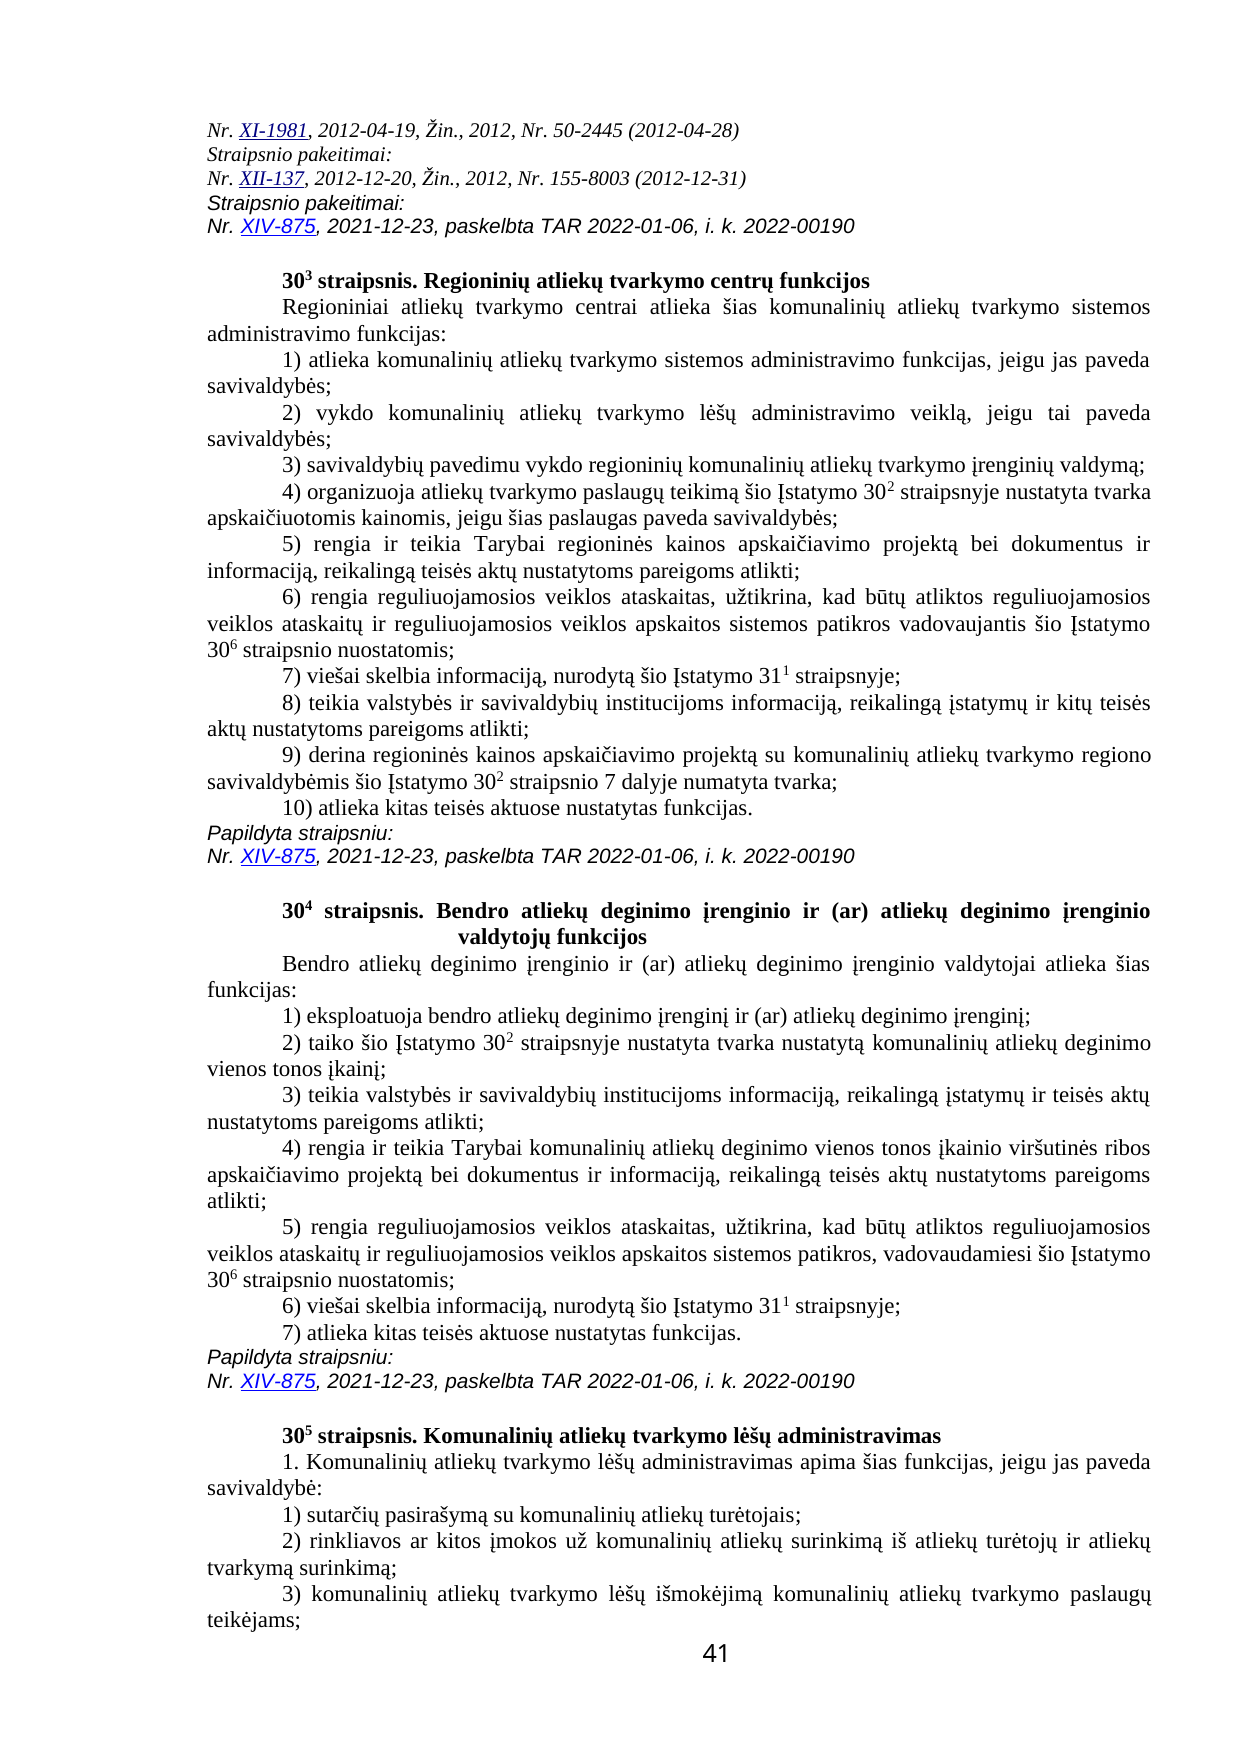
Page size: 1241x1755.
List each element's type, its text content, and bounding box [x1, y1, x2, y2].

text 10) atlieka kitas teisės aktuose nustatytas funkcijas. [207, 794, 1152, 820]
text 304 straipsnis. Bendro atliekų deginimo įrenginio ir (ar) atliekų deginimo įrenginio valdytojų funkcijos [282, 897, 1152, 950]
text Papildyta straipsniu: [207, 1345, 1152, 1369]
text 4) rengia ir teikia Tarybai komunalinių atliekų deginimo vienos tonos įkainio viršutinės ribos apskaičiavimo projektą bei dokumentus ir informaciją, reikalingą teisės aktų nustatytoms pareigoms atlikti; [207, 1134, 1152, 1213]
text 2) vykdo komunalinių atliekų tvarkymo lėšų administravimo veiklą, jeigu tai paveda savivaldybės; [207, 399, 1152, 451]
text Nr. XI-1981, 2012-04-19, Žin., 2012, Nr. 50-2445 (2012-04-28) [207, 118, 1152, 142]
text Nr. XIV-875, 2021-12-23, paskelbta TAR 2022-01-06, i. k. 2022-00190 [207, 214, 1152, 238]
text 1. Komunalinių atliekų tvarkymo lėšų administravimas apima šias funkcijas, jeigu jas paveda savivaldybė: [207, 1448, 1152, 1501]
text 1) sutarčių pasirašymą su komunalinių atliekų turėtojais; [207, 1501, 1152, 1527]
text 8) teikia valstybės ir savivaldybių institucijoms informaciją, reikalingą įstatymų ir kitų teisės aktų nustatytoms pareigoms atlikti; [207, 689, 1152, 741]
text 6) viešai skelbia informaciją, nurodytą šio Įstatymo 311 straipsnyje; [207, 1292, 1152, 1319]
text Papildyta straipsniu: [207, 820, 1152, 844]
text 2) rinkliavos ar kitos įmokos už komunalinių atliekų surinkimą iš atliekų turėtojų ir atliekų tvarkymą surinkimą; [207, 1527, 1152, 1580]
text Straipsnio pakeitimai: [207, 142, 1152, 166]
text 3) komunalinių atliekų tvarkymo lėšų išmokėjimą komunalinių atliekų tvarkymo paslaugų teikėjams; [207, 1580, 1152, 1633]
text Bendro atliekų deginimo įrenginio ir (ar) atliekų deginimo įrenginio valdytojai atlieka šias funkcijas: [207, 950, 1152, 1002]
text 4) organizuoja atliekų tvarkymo paslaugų teikimą šio Įstatymo 302 straipsnyje nustatyta tvarka apskaičiuotomis kainomis, jeigu šias paslaugas paveda savivaldybės; [207, 478, 1152, 531]
text Nr. XIV-875, 2021-12-23, paskelbta TAR 2022-01-06, i. k. 2022-00190 [207, 1369, 1152, 1393]
text Nr. XIV-875, 2021-12-23, paskelbta TAR 2022-01-06, i. k. 2022-00190 [207, 844, 1152, 868]
text 2) taiko šio Įstatymo 302 straipsnyje nustatyta tvarka nustatytą komunalinių atliekų deginimo vienos tonos įkainį; [207, 1029, 1152, 1082]
text 9) derina regioninės kainos apskaičiavimo projektą su komunalinių atliekų tvarkymo regiono savivaldybėmis šio Įstatymo 302 straipsnio 7 dalyje numatyta tvarka; [207, 741, 1152, 794]
text 1) atlieka komunalinių atliekų tvarkymo sistemos administravimo funkcijas, jeigu jas paveda savivaldybės; [207, 346, 1152, 399]
text 7) viešai skelbia informaciją, nurodytą šio Įstatymo 311 straipsnyje; [207, 662, 1152, 689]
text Regioniniai atliekų tvarkymo centrai atlieka šias komunalinių atliekų tvarkymo sistemos administravimo funkcijas: [207, 293, 1152, 346]
text 7) atlieka kitas teisės aktuose nustatytas funkcijas. [207, 1319, 1152, 1345]
text Straipsnio pakeitimai: [207, 190, 1152, 214]
text 303 straipsnis. Regioninių atliekų tvarkymo centrų funkcijos [207, 267, 1152, 293]
text 6) rengia reguliuojamosios veiklos ataskaitas, užtikrina, kad būtų atliktos reguliuojamosios veiklos ataskaitų ir reguliuojamosios veiklos apskaitos sistemos patikros vadovaujantis šio Įstatymo 306 straipsnio nuostatomis; [207, 583, 1152, 662]
text Nr. XII-137, 2012-12-20, Žin., 2012, Nr. 155-8003 (2012-12-31) [207, 166, 1152, 190]
text 5) rengia ir teikia Tarybai regioninės kainos apskaičiavimo projektą bei dokumentus ir informaciją, reikalingą teisės aktų nustatytoms pareigoms atlikti; [207, 531, 1152, 583]
text 3) teikia valstybės ir savivaldybių institucijoms informaciją, reikalingą įstatymų ir teisės aktų nustatytoms pareigoms atlikti; [207, 1082, 1152, 1134]
text 5) rengia reguliuojamosios veiklos ataskaitas, užtikrina, kad būtų atliktos reguliuojamosios veiklos ataskaitų ir reguliuojamosios veiklos apskaitos sistemos patikros, vadovaudamiesi šio Įstatymo 306 straipsnio nuostatomis; [207, 1213, 1152, 1292]
text 305 straipsnis. Komunalinių atliekų tvarkymo lėšų administravimas [207, 1422, 1152, 1448]
text 3) savivaldybių pavedimu vykdo regioninių komunalinių atliekų tvarkymo įrenginių valdymą; [207, 451, 1152, 478]
text 1) eksploatuoja bendro atliekų deginimo įrenginį ir (ar) atliekų deginimo įrenginį; [207, 1002, 1152, 1029]
